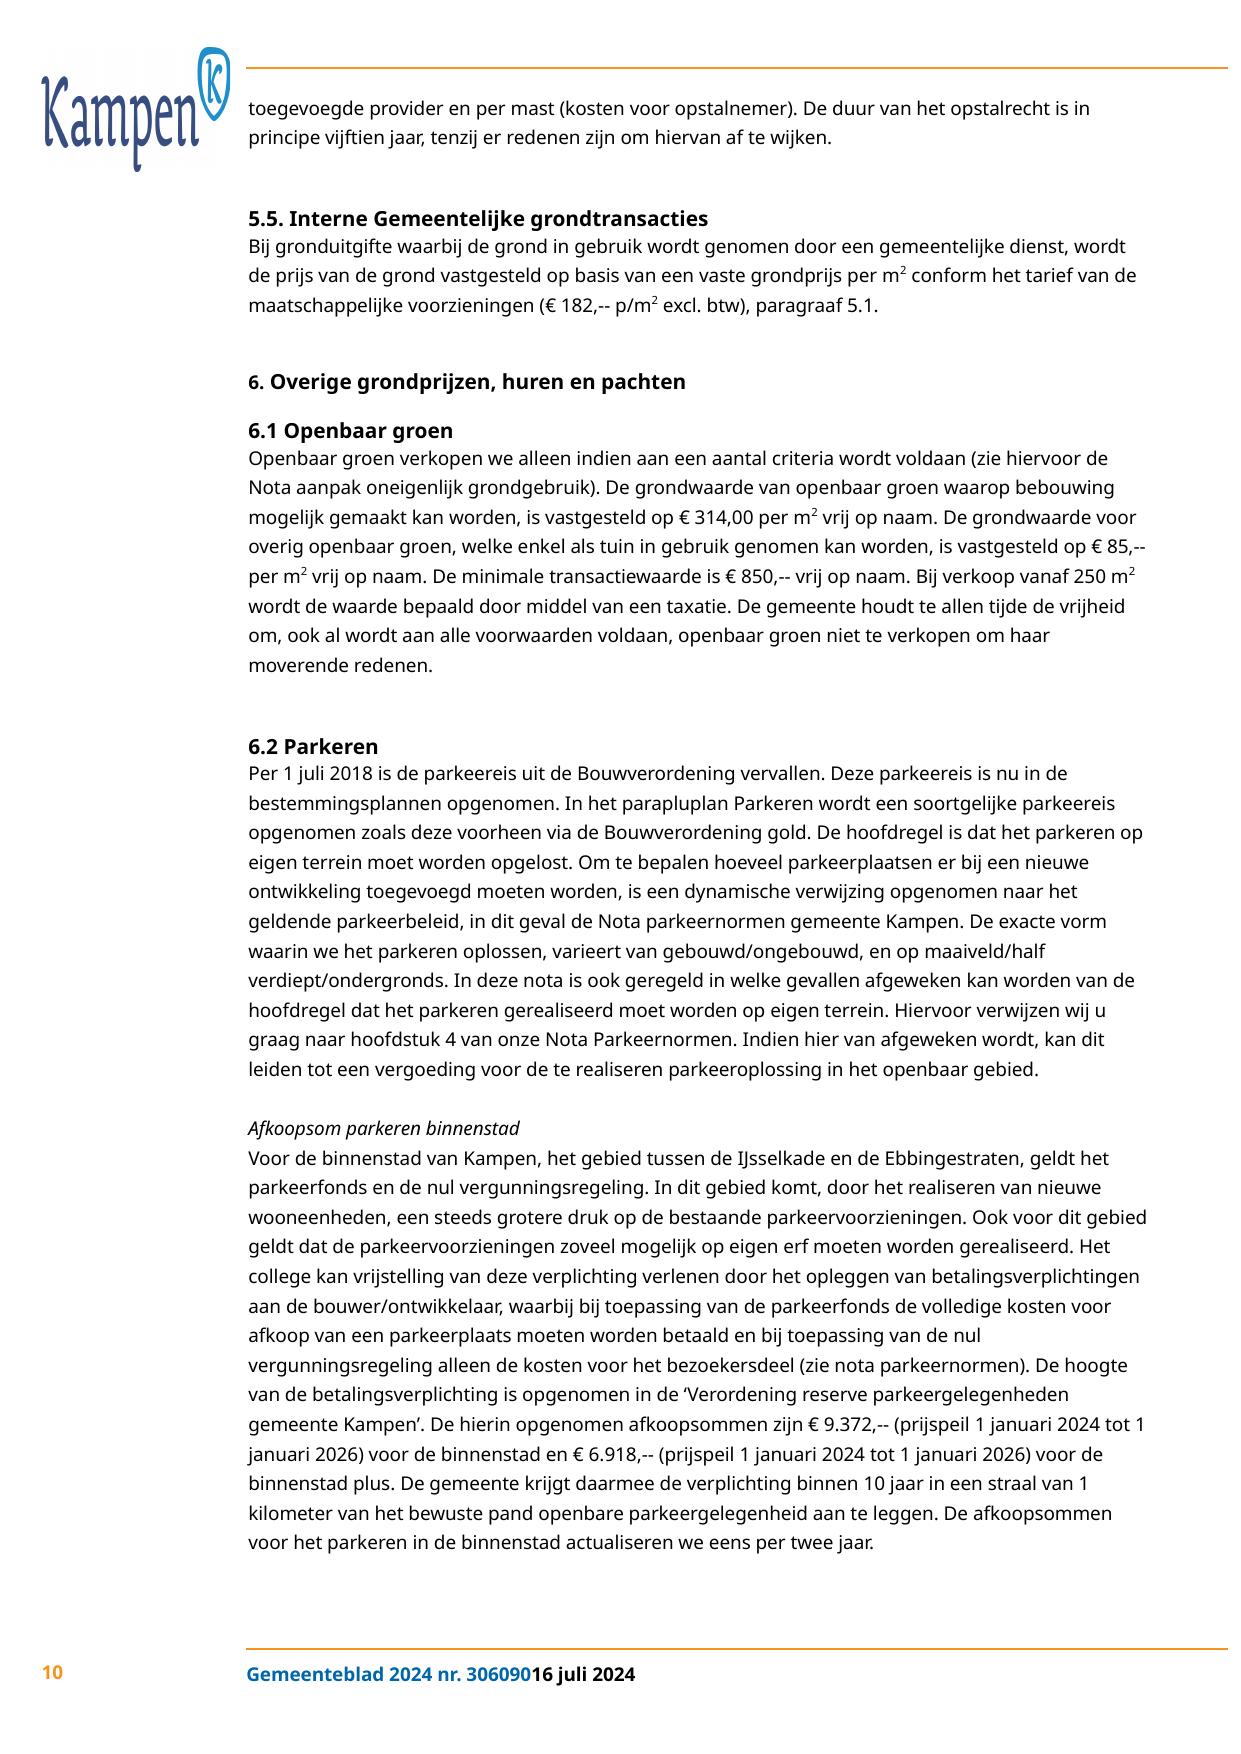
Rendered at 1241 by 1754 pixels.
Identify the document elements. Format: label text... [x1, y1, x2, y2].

text Bij gronduitgifte waarbij de grond in gebruik wordt genomen door een gemeentelijke dienst, wordt de prijs van de grond vastgesteld op basis van een vaste grondprijs per m2 conform het tarief van de maatschappelijke voorzieningen (€ 182,-- p/m2 excl. btw), paragraaf 5.1. [248, 233, 1152, 318]
text Per 1 juli 2018 is de parkeereis uit de Bouwverordening vervallen. Deze parkeereis is nu in de bestemmingsplannen opgenomen. In het parapluplan Parkeren wordt een soortgelijke parkeereis opgenomen zoals deze voorheen via de Bouwverordening gold. De hoofdregel is dat het parkeren op eigen terrein moet worden opgelost. Om te bepalen hoeveel parkeerplaatsen er bij een nieuwe ontwikkeling toegevoegd moeten worden, is een dynamische verwijzing opgenomen naar het geldende parkeerbeleid, in dit geval de Nota parkeernormen gemeente Kampen. De exacte vorm waarin we het parkeren oplossen, varieert van gebouwd/ongebouwd, en op maaiveld/half verdiept/ondergronds. In deze nota is ook geregeld in welke gevallen afgeweken kan worden van de hoofdregel dat het parkeren gerealiseerd moet worden op eigen terrein. Hiervoor verwijzen wij u graag naar hoofdstuk 4 van onze Nota Parkeernormen. Indien hier van afgeweken wordt, kan dit leiden tot een vergoeding voor de te realiseren parkeeroplossing in het openbaar gebied. [248, 760, 1152, 1082]
text 6.1 Openbaar groen [248, 416, 1152, 445]
text Openbaar groen verkopen we alleen indien aan een aantal criteria wordt voldaan (zie hiervoor de Nota aanpak oneigenlijk grondgebruik). De grondwaarde van openbaar groen waarop bebouwing mogelijk gemaakt kan worden, is vastgesteld op € 314,00 per m2 vrij op naam. De grondwaarde voor overig openbaar groen, welke enkel als tuin in gebruik genomen kan worden, is vastgesteld op € 85,-- per m2 vrij op naam. De minimale transactiewaarde is € 850,-- vrij op naam. Bij verkoop vanaf 250 m2 wordt de waarde bepaald door middel van een taxatie. De gemeente houdt te allen tijde de vrijheid om, ook al wordt aan alle voorwaarden voldaan, openbaar groen niet te verkopen om haar moverende redenen. [248, 445, 1152, 678]
text 6. Overige grondprijzen, huren en pachten [248, 367, 1152, 396]
text Voor de binnenstad van Kampen, het gebied tussen de IJsselkade en de Ebbingestraten, geldt het parkeerfonds en de nul vergunningsregeling. In dit gebied komt, door het realiseren van nieuwe wooneenheden, een steeds grotere druk op de bestaande parkeervoorzieningen. Ook voor dit gebied geldt dat de parkeervoorzieningen zoveel mogelijk op eigen erf moeten worden gerealiseerd. Het college kan vrijstelling van deze verplichting verlenen door het opleggen van betalingsverplichtingen aan de bouwer/ontwikkelaar, waarbij bij toepassing van de parkeerfonds de volledige kosten voor afkoop van een parkeerplaats moeten worden betaald en bij toepassing van de nul vergunningsregeling alleen de kosten voor het bezoekersdeel (zie nota parkeernormen). De hoogte van de betalingsverplichting is opgenomen in de ‘Verordening reserve parkeergelegenheden gemeente Kampen’. De hierin opgenomen afkoopsommen zijn € 9.372,-- (prijspeil 1 januari 2024 tot 1 januari 2026) voor de binnenstad en € 6.918,-- (prijspeil 1 januari 2024 tot 1 januari 2026) voor de binnenstad plus. De gemeente krijgt daarmee de verplichting binnen 10 jaar in een straal van 1 kilometer van het bewuste pand openbare parkeergelegenheid aan te leggen. De afkoopsommen voor het parkeren in de binnenstad actualiseren we eens per twee jaar. [248, 1145, 1152, 1555]
text Afkoopsom parkeren binnenstad [248, 1115, 1152, 1141]
picture [41, 47, 231, 172]
text 6.2 Parkeren [248, 732, 1152, 760]
text 5.5. Interne Gemeentelijke grondtransacties [248, 204, 1152, 233]
text toegevoegde provider en per mast (kosten voor opstalnemer). De duur van het opstalrecht is in principe vijftien jaar, tenzij er redenen zijn om hiervan af te wijken. [248, 95, 1152, 150]
